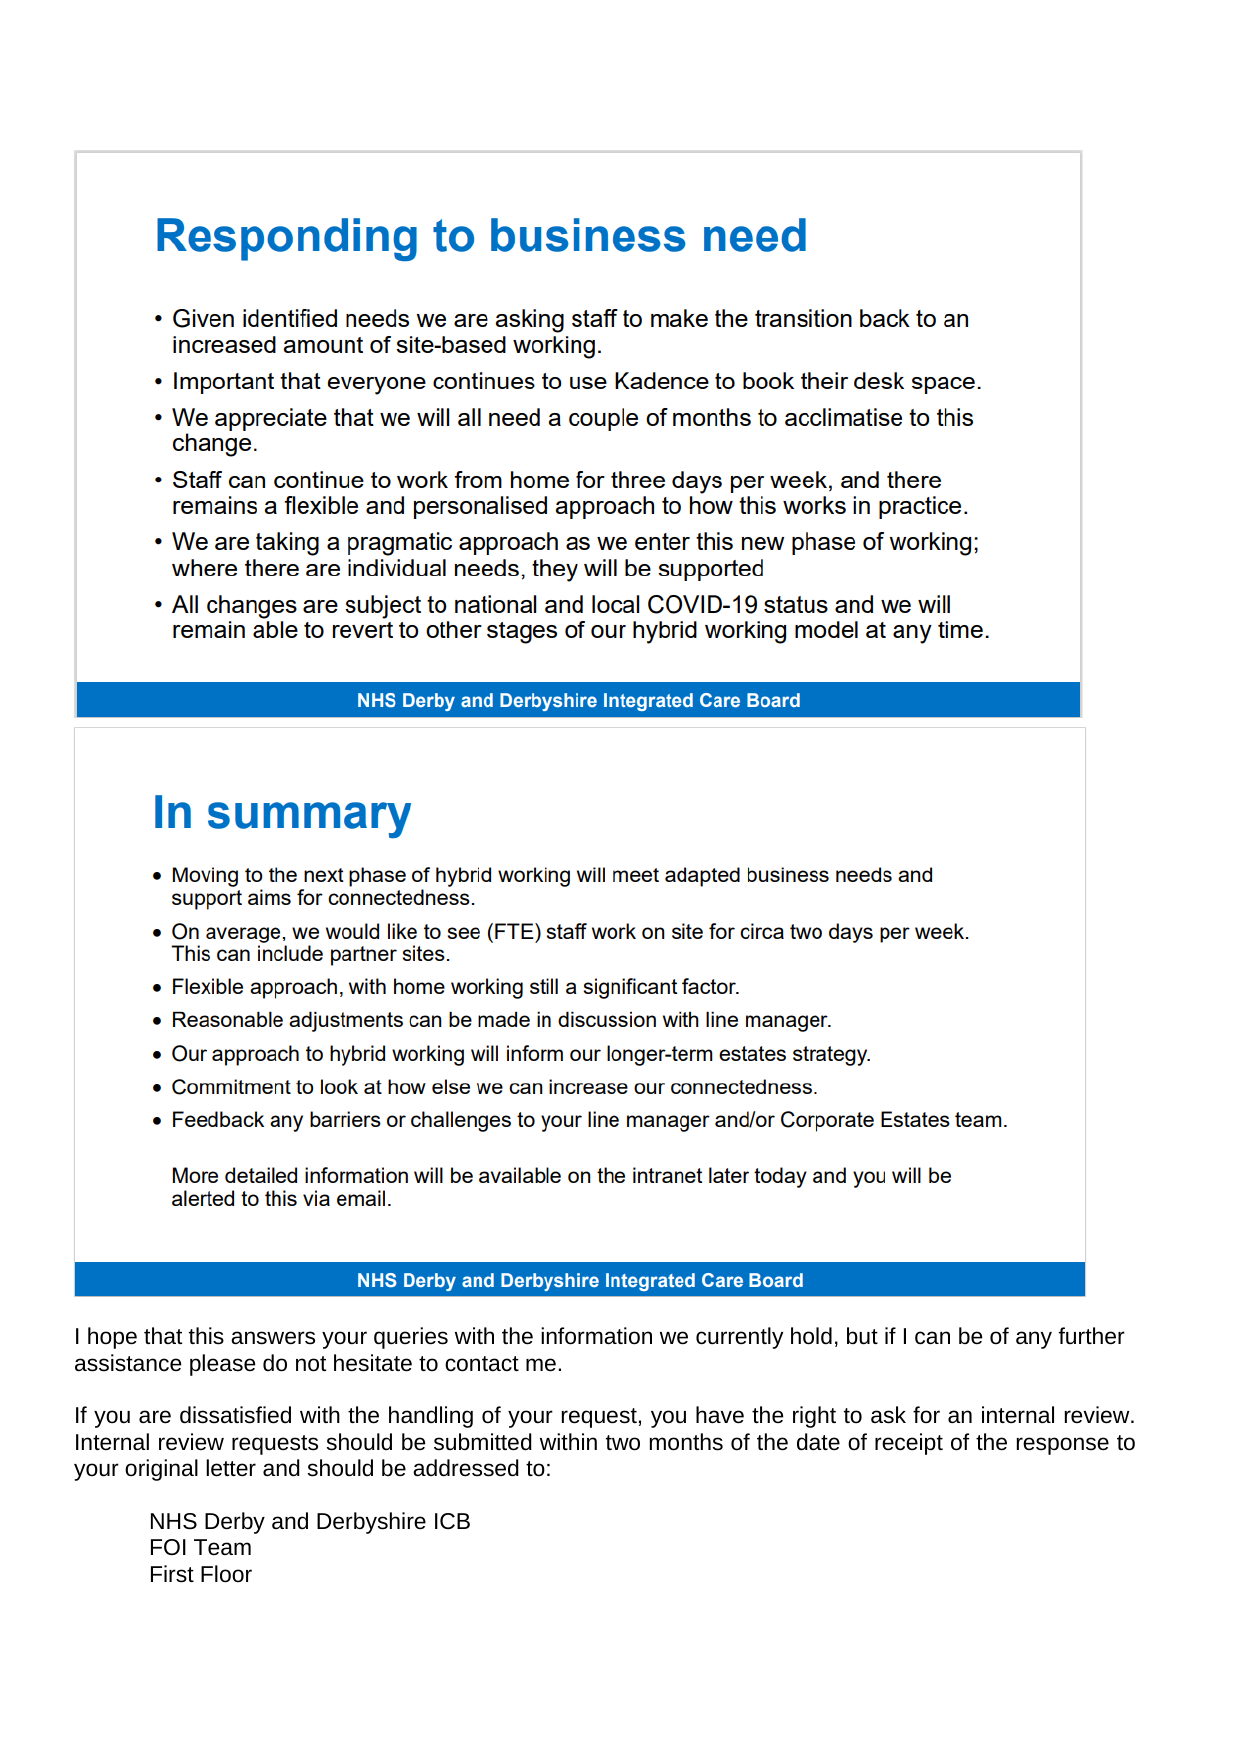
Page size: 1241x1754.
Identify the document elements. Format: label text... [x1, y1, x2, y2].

text NHS Derby and Derbyshire ICB FOI Team [149, 1508, 1137, 1561]
text First Floor [74, 1561, 1137, 1587]
text I hope that this answers your queries with the information we currently hold, but if I can be of any further assistance please do not hesitate to contact me. [74, 1323, 1137, 1376]
text If you are dissatisfied with the handling of your request, you have the right to ask for an internal review. Internal review requests should be submitted within two months of the date of receipt of the response to your original letter and should be addressed to: [74, 1402, 1137, 1481]
